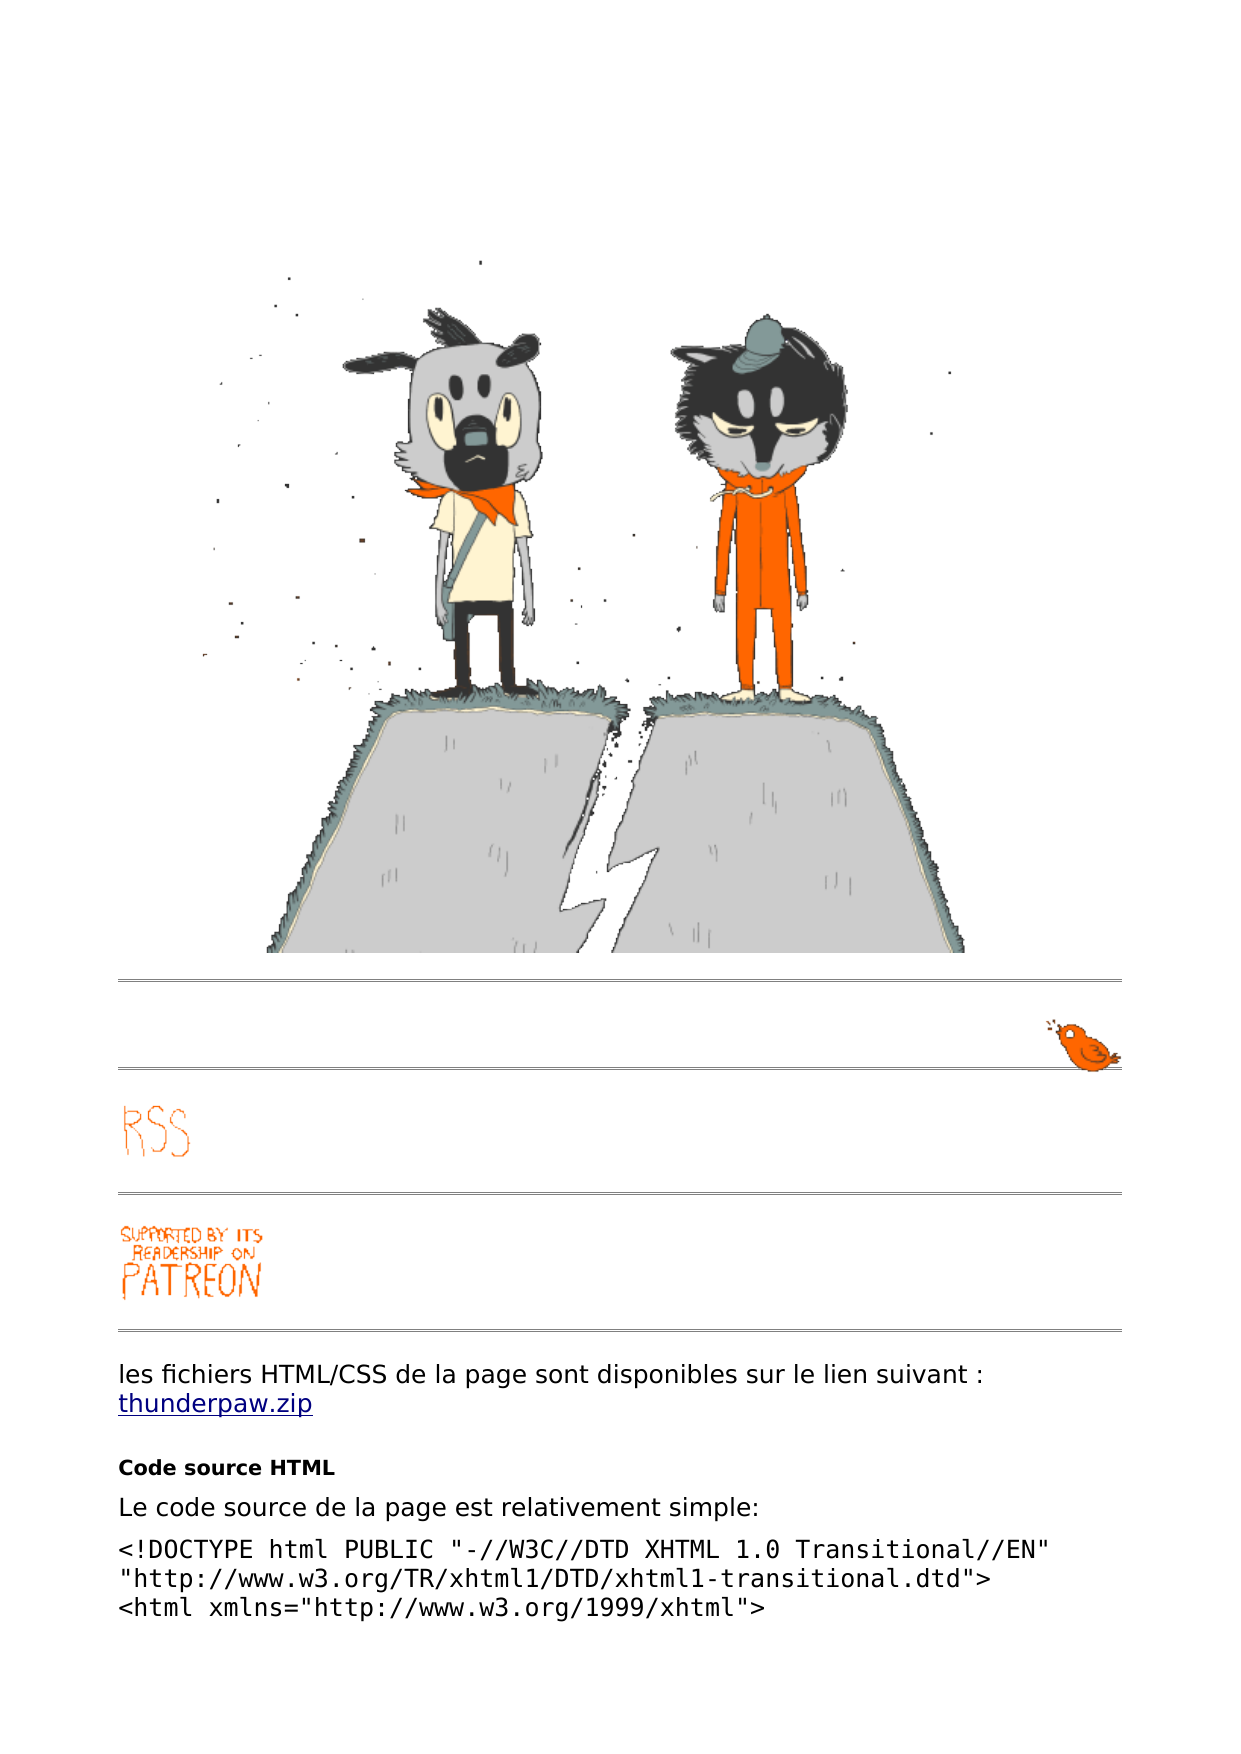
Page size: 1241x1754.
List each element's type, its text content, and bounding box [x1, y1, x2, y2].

picture [118, 118, 1123, 953]
text <!DOCTYPE html PUBLIC "-//W3C//DTD XHTML 1.0 Transitional//EN" "http://www.w3.org/TR/xhtml1/DTD/xhtml1-transitional.dtd"> <html xmlns="http://www.w3.org/1999/xhtml"> [118, 1535, 1122, 1622]
picture [1043, 1011, 1123, 1077]
text Le code source de la page est relativement simple: [118, 1493, 1122, 1522]
picture [118, 1099, 197, 1165]
picture [118, 1223, 265, 1302]
subtitle Code source HTML [118, 1456, 1122, 1481]
text les fichiers HTML/CSS de la page sont disponibles sur le lien suivant : thunderpaw.zip [118, 1361, 1122, 1419]
